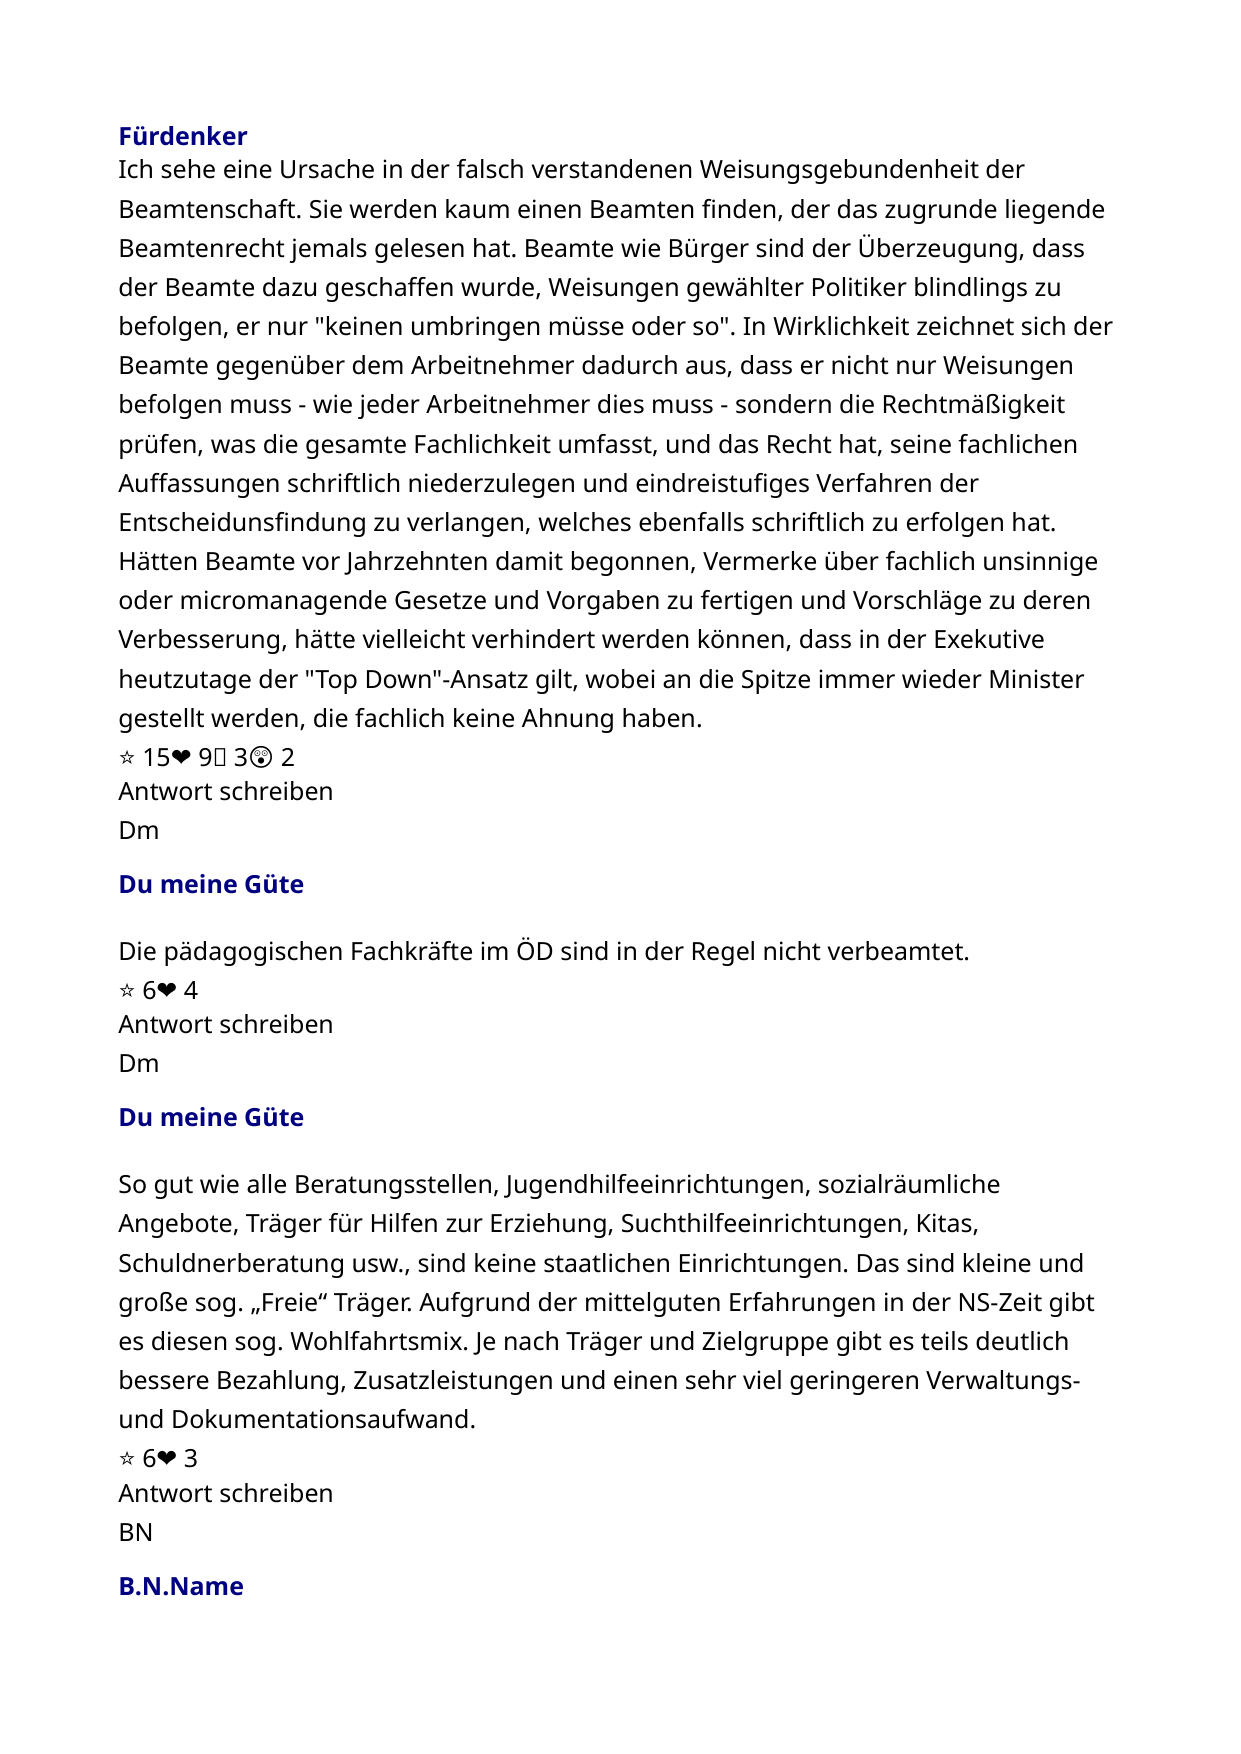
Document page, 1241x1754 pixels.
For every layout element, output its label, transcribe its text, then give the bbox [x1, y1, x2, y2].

text Ich sehe eine Ursache in der falsch verstandenen Weisungsgebundenheit der Beamtenschaft. Sie werden kaum einen Beamten finden, der das zugrunde liegende Beamtenrecht jemals gelesen hat. Beamte wie Bürger sind der Überzeugung, dass der Beamte dazu geschaffen wurde, Weisungen gewählter Politiker blindlings zu befolgen, er nur "keinen umbringen müsse oder so". In Wirklichkeit zeichnet sich der Beamte gegenüber dem Arbeitnehmer dadurch aus, dass er nicht nur Weisungen befolgen muss - wie jeder Arbeitnehmer dies muss - sondern die Rechtmäßigkeit prüfen, was die gesamte Fachlichkeit umfasst, und das Recht hat, seine fachlichen Auffassungen schriftlich niederzulegen und eindreistufiges Verfahren der Entscheidunsfindung zu verlangen, welches ebenfalls schriftlich zu erfolgen hat. Hätten Beamte vor Jahrzehnten damit begonnen, Vermerke über fachlich unsinnige oder micromanagende Gesetze und Vorgaben zu fertigen und Vorschläge zu deren Verbesserung, hätte vielleicht verhindert werden können, dass in der Exekutive heutzutage der "Top Down"-Ansatz gilt, wobei an die Spitze immer wieder Minister gestellt werden, die fachlich keine Ahnung haben. [118, 152, 1122, 734]
subtitle Fürdenker [118, 118, 1122, 152]
text Antwort schreiben [118, 774, 1122, 808]
text Die pädagogischen Fachkräfte im ÖD sind in der Regel nicht verbeamtet. [118, 934, 1122, 968]
text BN [118, 1514, 1122, 1548]
text ⭐️ 6❤️ 3 [118, 1441, 1122, 1475]
subtitle Du meine Güte [118, 1100, 1122, 1134]
text Dm [118, 1046, 1122, 1080]
text ⭐️ 6❤️ 4 [118, 973, 1122, 1007]
subtitle Du meine Güte [118, 867, 1122, 901]
text ⭐️ 15❤️ 9🤨 3😲 2 [118, 740, 1122, 774]
text Antwort schreiben [118, 1007, 1122, 1041]
text Antwort schreiben [118, 1475, 1122, 1509]
text Dm [118, 813, 1122, 847]
text So gut wie alle Beratungsstellen, Jugendhilfeeinrichtungen, sozialräumliche Angebote, Träger für Hilfen zur Erziehung, Suchthilfeeinrichtungen, Kitas, Schuldnerberatung usw., sind keine staatlichen Einrichtungen. Das sind kleine und große sog. „Freie“ Träger. Aufgrund der mittelguten Erfahrungen in der NS-Zeit gibt es diesen sog. Wohlfahrtsmix. Je nach Träger und Zielgruppe gibt es teils deutlich bessere Bezahlung, Zusatzleistungen und einen sehr viel geringeren Verwaltungs- und Dokumentationsaufwand. [118, 1167, 1122, 1436]
subtitle B.N.Name [118, 1568, 1122, 1602]
